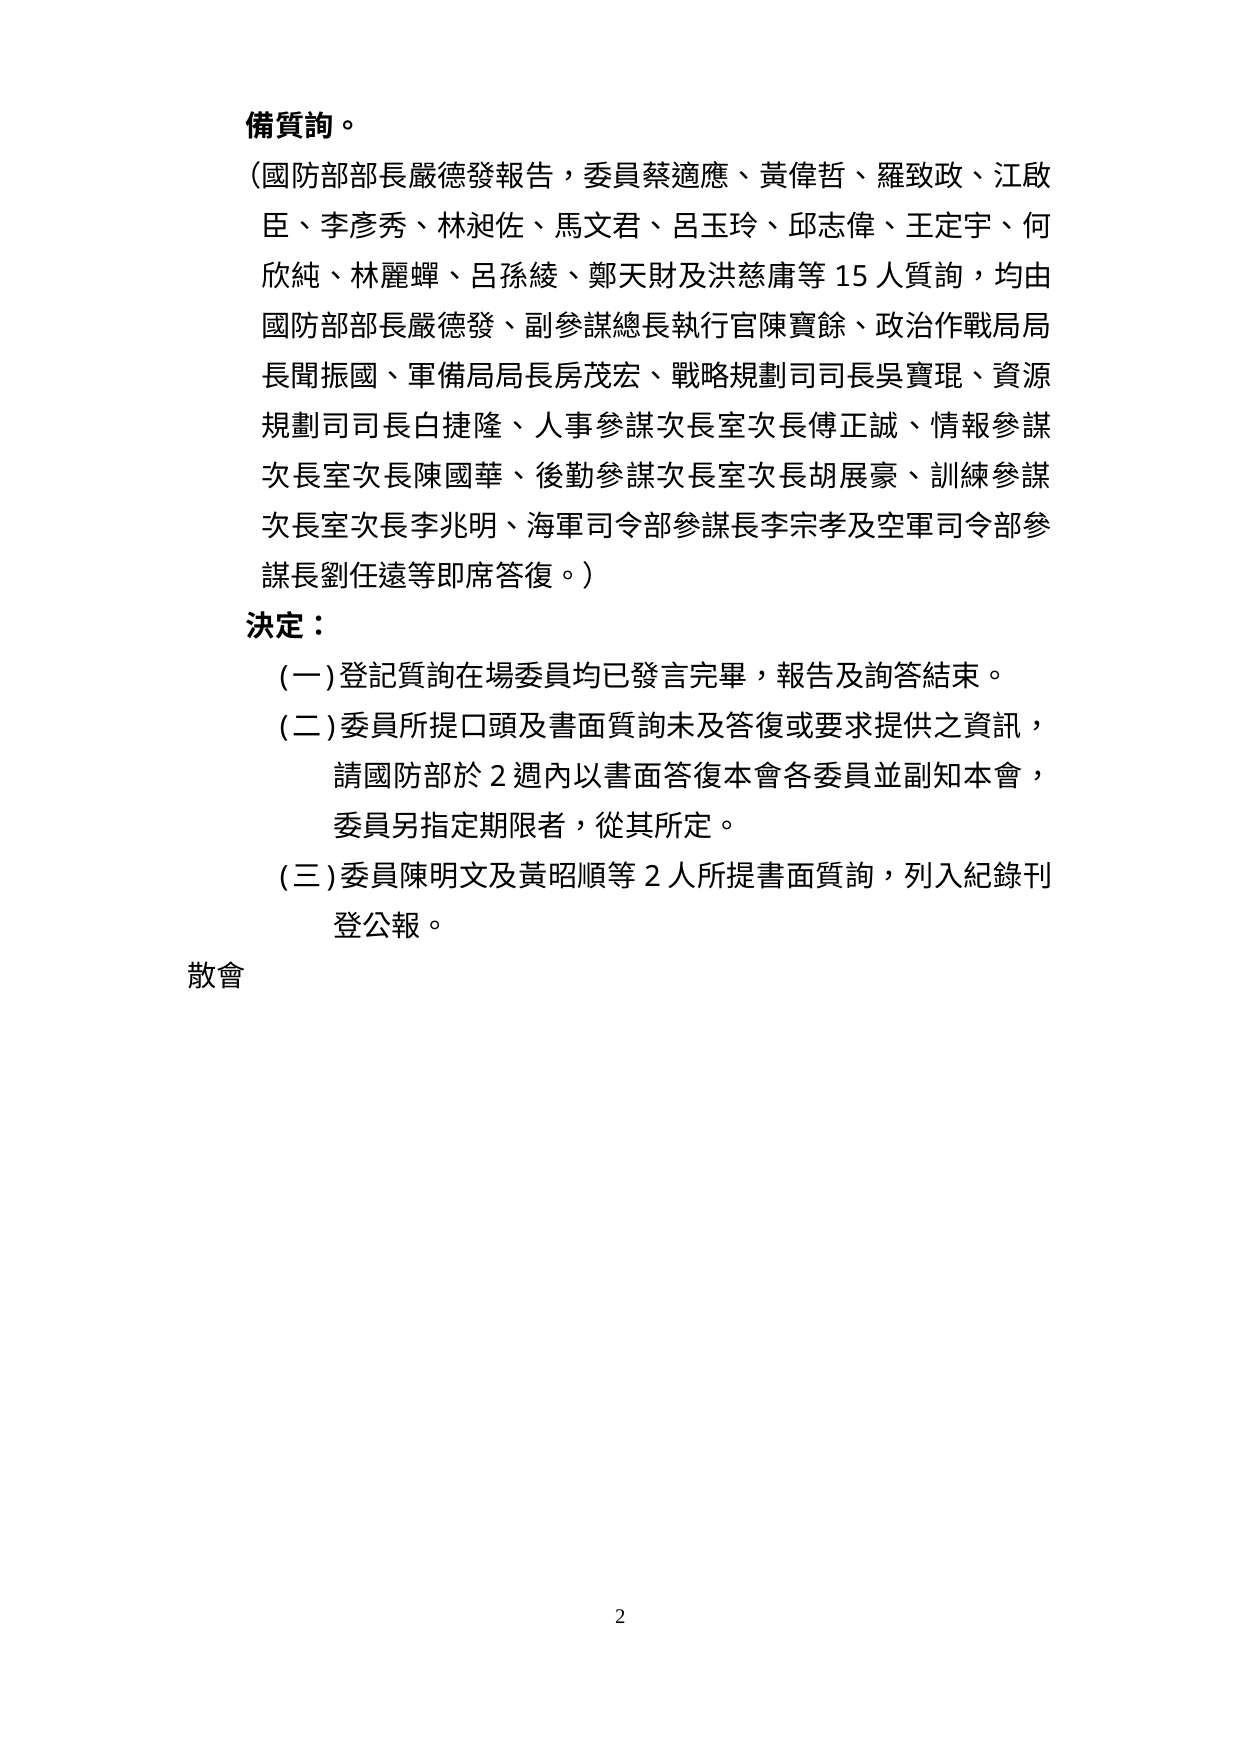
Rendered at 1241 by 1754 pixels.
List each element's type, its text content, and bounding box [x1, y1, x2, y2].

text 決定： [187, 596, 1053, 646]
text (二)委員所提口頭及書面質詢未及答復或要求提供之資訊，請國防部於2週內以書面答復本會各委員並副知本會，委員另指定期限者，從其所定。 [275, 696, 1053, 846]
text 散會 [187, 946, 1053, 996]
text (三)委員陳明文及黃昭順等2人所提書面質詢，列入紀錄刊登公報。 [275, 846, 1053, 946]
text 備質詢。 [187, 96, 1053, 146]
text (一)登記質詢在場委員均已發言完畢，報告及詢答結束。 [275, 646, 1053, 696]
text （國防部部長嚴德發報告，委員蔡適應、黃偉哲、羅致政、江啟臣、李彥秀、林昶佐、馬文君、呂玉玲、邱志偉、王定宇、何欣純、林麗蟬、呂孫綾、鄭天財及洪慈庸等15人質詢，均由國防部部長嚴德發、副參謀總長執行官陳寶餘、政治作戰局局長聞振國、軍備局局長房茂宏、戰略規劃司司長吳寶琨、資源規劃司司長白捷隆、人事參謀次長室次長傅正誠、情報參謀次長室次長陳國華、後勤參謀次長室次長胡展豪、訓練參謀次長室次長李兆明、海軍司令部參謀長李宗孝及空軍司令部參謀長劉任遠等即席答復。） [232, 146, 1053, 596]
